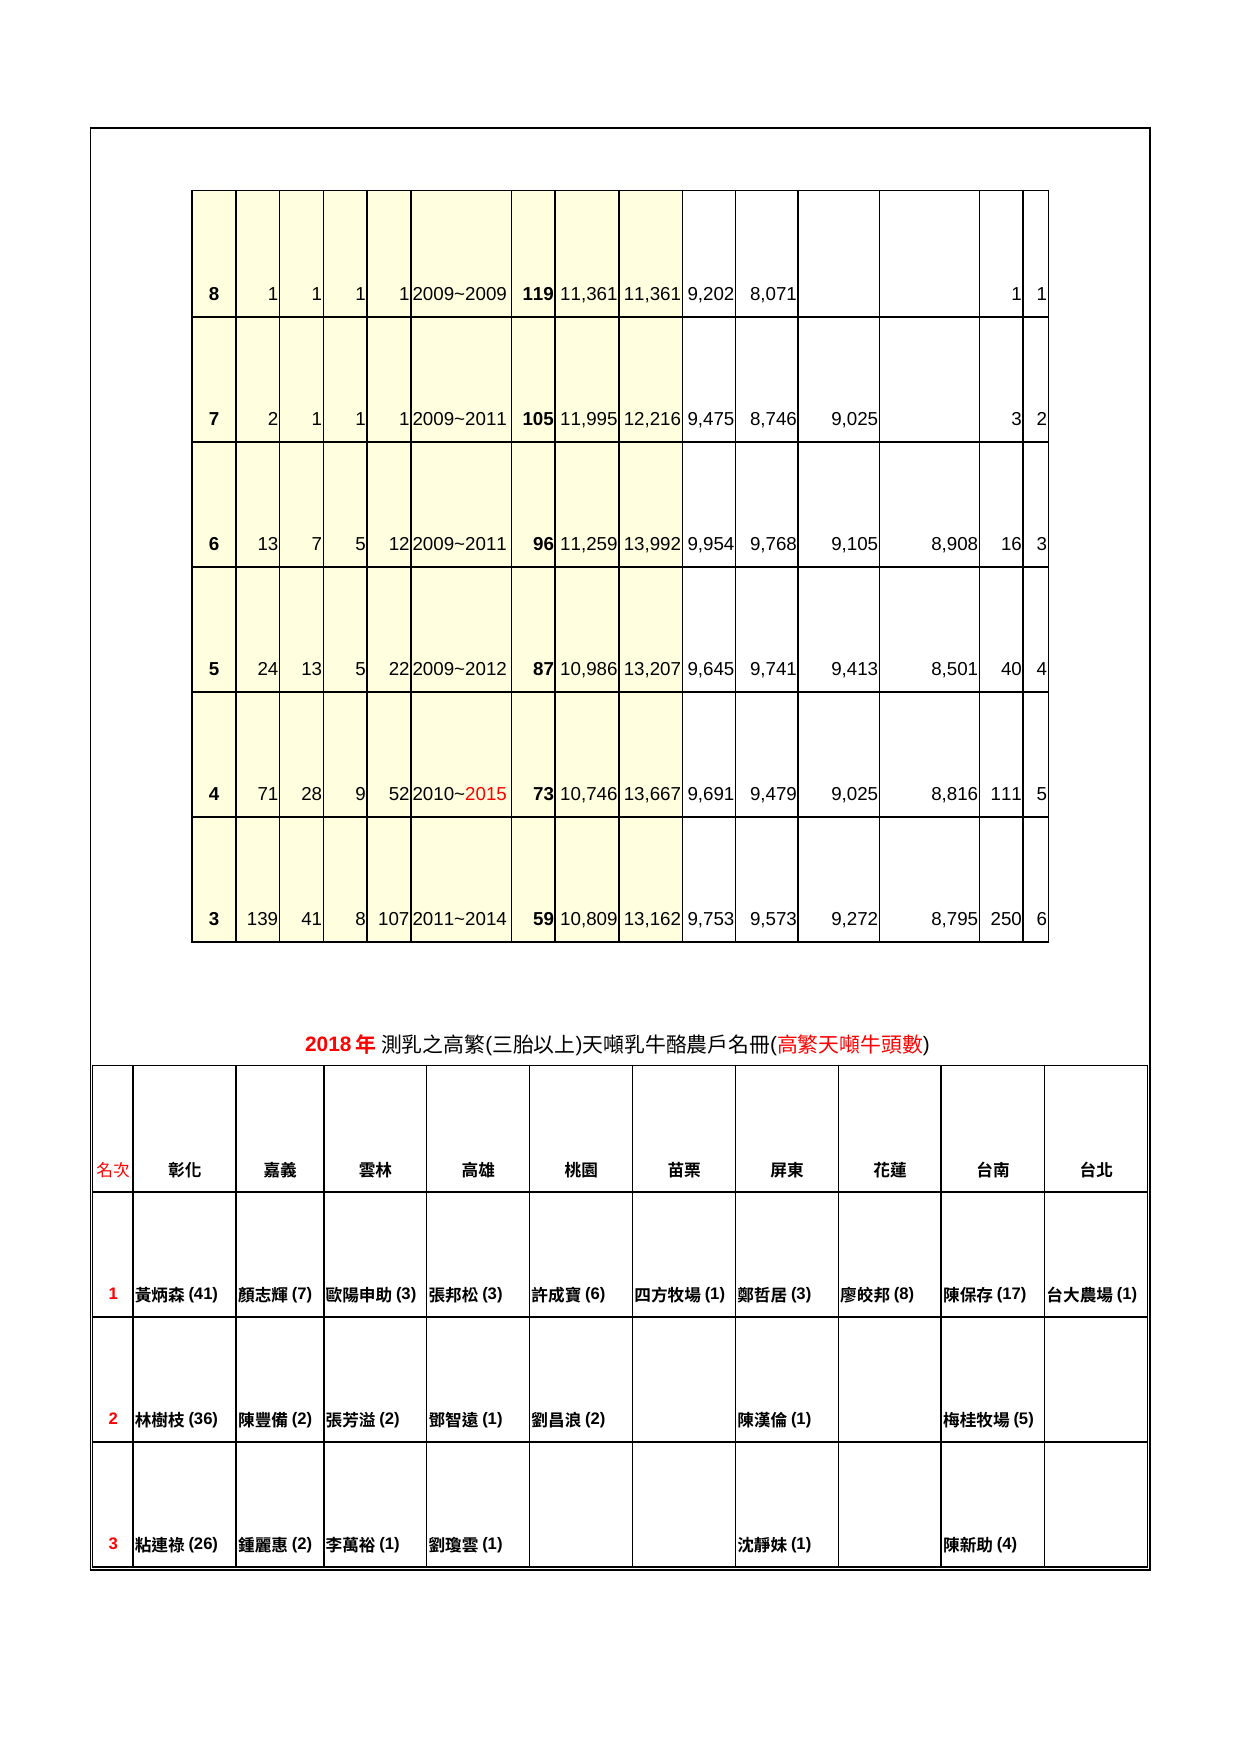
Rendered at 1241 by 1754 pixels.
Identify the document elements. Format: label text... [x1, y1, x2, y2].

table_header 高雄 [427, 1066, 529, 1191]
table_cell 張邦松 (3) [427, 1193, 529, 1316]
table_cell 沈靜妹 (1) [736, 1443, 838, 1566]
table_cell 13,667 [620, 693, 682, 816]
table_cell 2 [1024, 318, 1048, 441]
table_cell 8,501 [880, 568, 979, 691]
table_cell 87 [512, 568, 554, 691]
table_cell [839, 1443, 940, 1566]
table_cell 廖皎邦 (8) [839, 1193, 940, 1316]
table_cell 13,162 [620, 818, 682, 941]
table_cell 12,216 [620, 318, 682, 441]
table_cell 10,986 [556, 568, 618, 691]
table_cell 9,025 [799, 318, 879, 441]
table_cell 5 [1024, 693, 1048, 816]
table_cell 2009~2009 [412, 191, 511, 316]
table_cell 陳新助 (4) [942, 1443, 1044, 1566]
table_header 屏東 [736, 1066, 838, 1191]
table_cell 9,475 [683, 318, 735, 441]
table_cell 張芳溢 (2) [325, 1318, 426, 1441]
table_cell 28 [280, 693, 323, 816]
table_cell 52 [368, 693, 410, 816]
table_cell 鄧智遠 (1) [427, 1318, 529, 1441]
table_cell 9,272 [799, 818, 879, 941]
table_cell 顏志輝 (7) [237, 1193, 323, 1316]
table_cell 5 [324, 443, 366, 566]
table_cell 1 [324, 318, 366, 441]
table_cell 2 [93, 1318, 132, 1441]
table_cell 1 [368, 191, 410, 316]
table_cell 陳豐備 (2) [237, 1318, 323, 1441]
table_cell 11,259 [556, 443, 618, 566]
table_header 苗栗 [633, 1066, 735, 1191]
table_cell 7 [280, 443, 323, 566]
table_cell [880, 191, 979, 316]
table_cell 9 [324, 693, 366, 816]
table_cell 台大農場 (1) [1045, 1193, 1147, 1316]
table_cell 9,479 [736, 693, 797, 816]
table_cell 9,202 [683, 191, 735, 316]
table_cell 119 [512, 191, 554, 316]
table_cell 林樹枝 (36) [134, 1318, 235, 1441]
table_cell 11:50-12:20 第五屆高繁天噸牛獎項頒獎會 壹、測乳牛群之春+夏+熱+秋期賽等四期高乳質天噸牛獎 入選性狀一：305-2X-ME 乳量平均高於12,000公斤 入選性狀二：305-2X-ME 乳量育種價高於350公斤 入選性狀三：蛋白質率高於3.5% 入選性狀四：體細胞數平均少於10萬/ml(且連續六個月皆為 A 級乳) 依體細胞數平均排序，最少者為冠軍牛 2018年分為春期(10月至3月)、夏期(2月至7月)、熱期(4月至9月)、秋期(6月至11月)等四個賽期， 每個賽期有18,000頭以上的泌乳牛參加測乳，依據入選性狀高標準，分別選出最頂端的7、6、7、8頭最高乳質天噸牛。2018年春期、夏期、熱期及秋期天噸牛冠軍獎牌得獎酪農，分別為彰化縣黃宥達、屏東縣鄭哲居、嘉義縣陳豐備、台南市許為傳等4位場主。同一賽期不再僅取冠亞季殿軍四頭高乳質天噸牛， 所有能被性狀高標準選出的牛，就會有天噸牛獎牌，但同一酪農戶之牛隻兩頭以上，則併入該酪農戶之最佳那面獎牌內，採用同一賽期壹戶壹面獎牌。 http://pigbase.angrin.tlri.gov.tw/pigbase/Excowreg_10tons.htm 貳、高繁天噸牛獎 2018年高繁天噸乳牛(截至2018年12月27日測乳)，305-2X-ME估值的平均乳量多於10,000公斤、有雌親系譜、測乳次數至少要有11次、三胎以上的天噸乳牛，有51戶250頭，每戶獲頒贈「高繁天噸牛獎」獎盃一個 。 2018年 測乳之高繁(三胎以上)天噸乳牛統計(胎數別) 2018年 測乳之高繁(三胎以上)天噸乳牛酪農戶名冊(高繁天噸牛頭數) http://pigbase.angrin.tlri.gov.tw/pigbase/TentonCow_pedigree2AR4.asp?sampyr=2018 參、牛噸獎 2018年高繁天噸牛250頭飼養戶51戶的交乳乳品廠、乳業輔導的縣市政府畜產科、以及高繁天噸乳牛的雄親精液進口公司等從產業面、政策面、科技面之引導，造就我國成為有天噸乳牛之熱帶新興國家(New Tons Cow Industry)，取New Tons音義為「牛噸」，第三年頒贈「牛噸獎」。 一、縣市政府畜產科主辦單位 二、飼養戶之交乳乳品廠(乳品公會會員廠) 三、高繁天噸牛之雄親源精液公司 肆、終身乳量創紀錄獎盃 第五屆頒獎會起自當年高繁天噸牛中，依高繁評選項目的分娩胎次達8胎乳牛，計算其終身乳量。2018年的250頭高繁天噸牛之中，已有一頭分娩胎次達8胎。設定8胎終身乳量標竿為80,000公斤，當終身乳量高達90,000公斤以上的紀錄牛，就是高繁天噸牛得金牌的牛，特頒贈「終身乳量創紀錄獎盃」。 [91, 129, 1149, 1569]
table_cell 8 [324, 818, 366, 941]
table_cell 40 [980, 568, 1022, 691]
table_cell 22 [368, 568, 410, 691]
table_cell 9,753 [683, 818, 735, 941]
table_header 台北 [1045, 1066, 1147, 1191]
table_cell 11,361 [620, 191, 682, 316]
table_cell 粘連祿 (26) [134, 1443, 235, 1566]
table_cell 13 [237, 443, 279, 566]
table_cell 9,741 [736, 568, 797, 691]
table_cell 3 [1024, 443, 1048, 566]
table_cell 4 [193, 693, 235, 816]
table_cell 5 [324, 568, 366, 691]
table_cell 8,816 [880, 693, 979, 816]
table_header 名次 [93, 1066, 132, 1191]
table_cell 黃炳森 (41) [134, 1193, 235, 1316]
table_header 台南 [942, 1066, 1044, 1191]
table_cell [1045, 1318, 1147, 1441]
table_cell 105 [512, 318, 554, 441]
table_header 桃園 [530, 1066, 632, 1191]
table_cell 鄭哲居 (3) [736, 1193, 838, 1316]
table_cell 8 [193, 191, 235, 316]
table_cell 1 [280, 318, 323, 441]
table_cell 9,025 [799, 693, 879, 816]
table_cell 9,105 [799, 443, 879, 566]
table_cell 2009~2011 [412, 318, 511, 441]
table_cell 2009~2011 [412, 443, 511, 566]
table_cell 9,768 [736, 443, 797, 566]
table_header 嘉義 [237, 1066, 323, 1191]
table_cell [880, 318, 979, 441]
table_cell [530, 1443, 632, 1566]
table_cell 9,645 [683, 568, 735, 691]
table_cell 2 [237, 318, 279, 441]
table_cell 陳保存 (17) [942, 1193, 1044, 1316]
table_cell [633, 1318, 735, 1441]
table_cell 1 [1024, 191, 1048, 316]
table_cell 5 [193, 568, 235, 691]
table_cell 11,361 [556, 191, 618, 316]
table_cell 1 [368, 318, 410, 441]
table_cell [633, 1443, 735, 1566]
table_cell 16 [980, 443, 1022, 566]
table_cell 陳漢倫 (1) [736, 1318, 838, 1441]
table_cell [799, 191, 879, 316]
table_cell 2010~2015 [412, 693, 511, 816]
table_cell 59 [512, 818, 554, 941]
table_cell 1 [237, 191, 279, 316]
table_cell 111 [980, 693, 1022, 816]
table_cell 9,691 [683, 693, 735, 816]
table_cell 7 [193, 318, 235, 441]
table_cell 96 [512, 443, 554, 566]
table_cell 鍾麗惠 (2) [237, 1443, 323, 1566]
table_cell 10,809 [556, 818, 618, 941]
table_cell 107 [368, 818, 410, 941]
table_cell 3 [193, 818, 235, 941]
table_cell 1 [980, 191, 1022, 316]
table_cell 12 [368, 443, 410, 566]
table_cell 73 [512, 693, 554, 816]
table_cell 9,954 [683, 443, 735, 566]
table_cell 8,795 [880, 818, 979, 941]
table_cell 13,207 [620, 568, 682, 691]
table_cell 24 [237, 568, 279, 691]
table_cell 9,413 [799, 568, 879, 691]
table_cell 8,071 [736, 191, 797, 316]
table_cell 13 [280, 568, 323, 691]
table_cell 劉昌浪 (2) [530, 1318, 632, 1441]
table_cell 歐陽申助 (3) [325, 1193, 426, 1316]
table_header 雲林 [325, 1066, 426, 1191]
table_cell 250 [980, 818, 1022, 941]
table_cell 6 [1024, 818, 1048, 941]
table_cell 1 [324, 191, 366, 316]
table_cell 梅桂牧場 (5) [942, 1318, 1044, 1441]
table_cell 1 [280, 191, 323, 316]
table_cell 10,746 [556, 693, 618, 816]
table_header 花蓮 [839, 1066, 940, 1191]
table_cell 8,908 [880, 443, 979, 566]
table_cell 3 [980, 318, 1022, 441]
table_header 彰化 [134, 1066, 235, 1191]
table_cell 11,995 [556, 318, 618, 441]
table_cell 8,746 [736, 318, 797, 441]
table_cell 1 [93, 1193, 132, 1316]
table_cell [839, 1318, 940, 1441]
table_cell 李萬裕 (1) [325, 1443, 426, 1566]
table_cell 71 [237, 693, 279, 816]
table_cell 139 [237, 818, 279, 941]
table_cell 劉瓊雲 (1) [427, 1443, 529, 1566]
table_cell 2011~2014 [412, 818, 511, 941]
table_cell 2009~2012 [412, 568, 511, 691]
table_cell 41 [280, 818, 323, 941]
table_cell 四方牧場 (1) [633, 1193, 735, 1316]
table_cell 9,573 [736, 818, 797, 941]
table_cell 4 [1024, 568, 1048, 691]
table_cell [1045, 1443, 1147, 1566]
table_cell 6 [193, 443, 235, 566]
table_cell 許成寶 (6) [530, 1193, 632, 1316]
table_cell 3 [93, 1443, 132, 1566]
table_cell 13,992 [620, 443, 682, 566]
